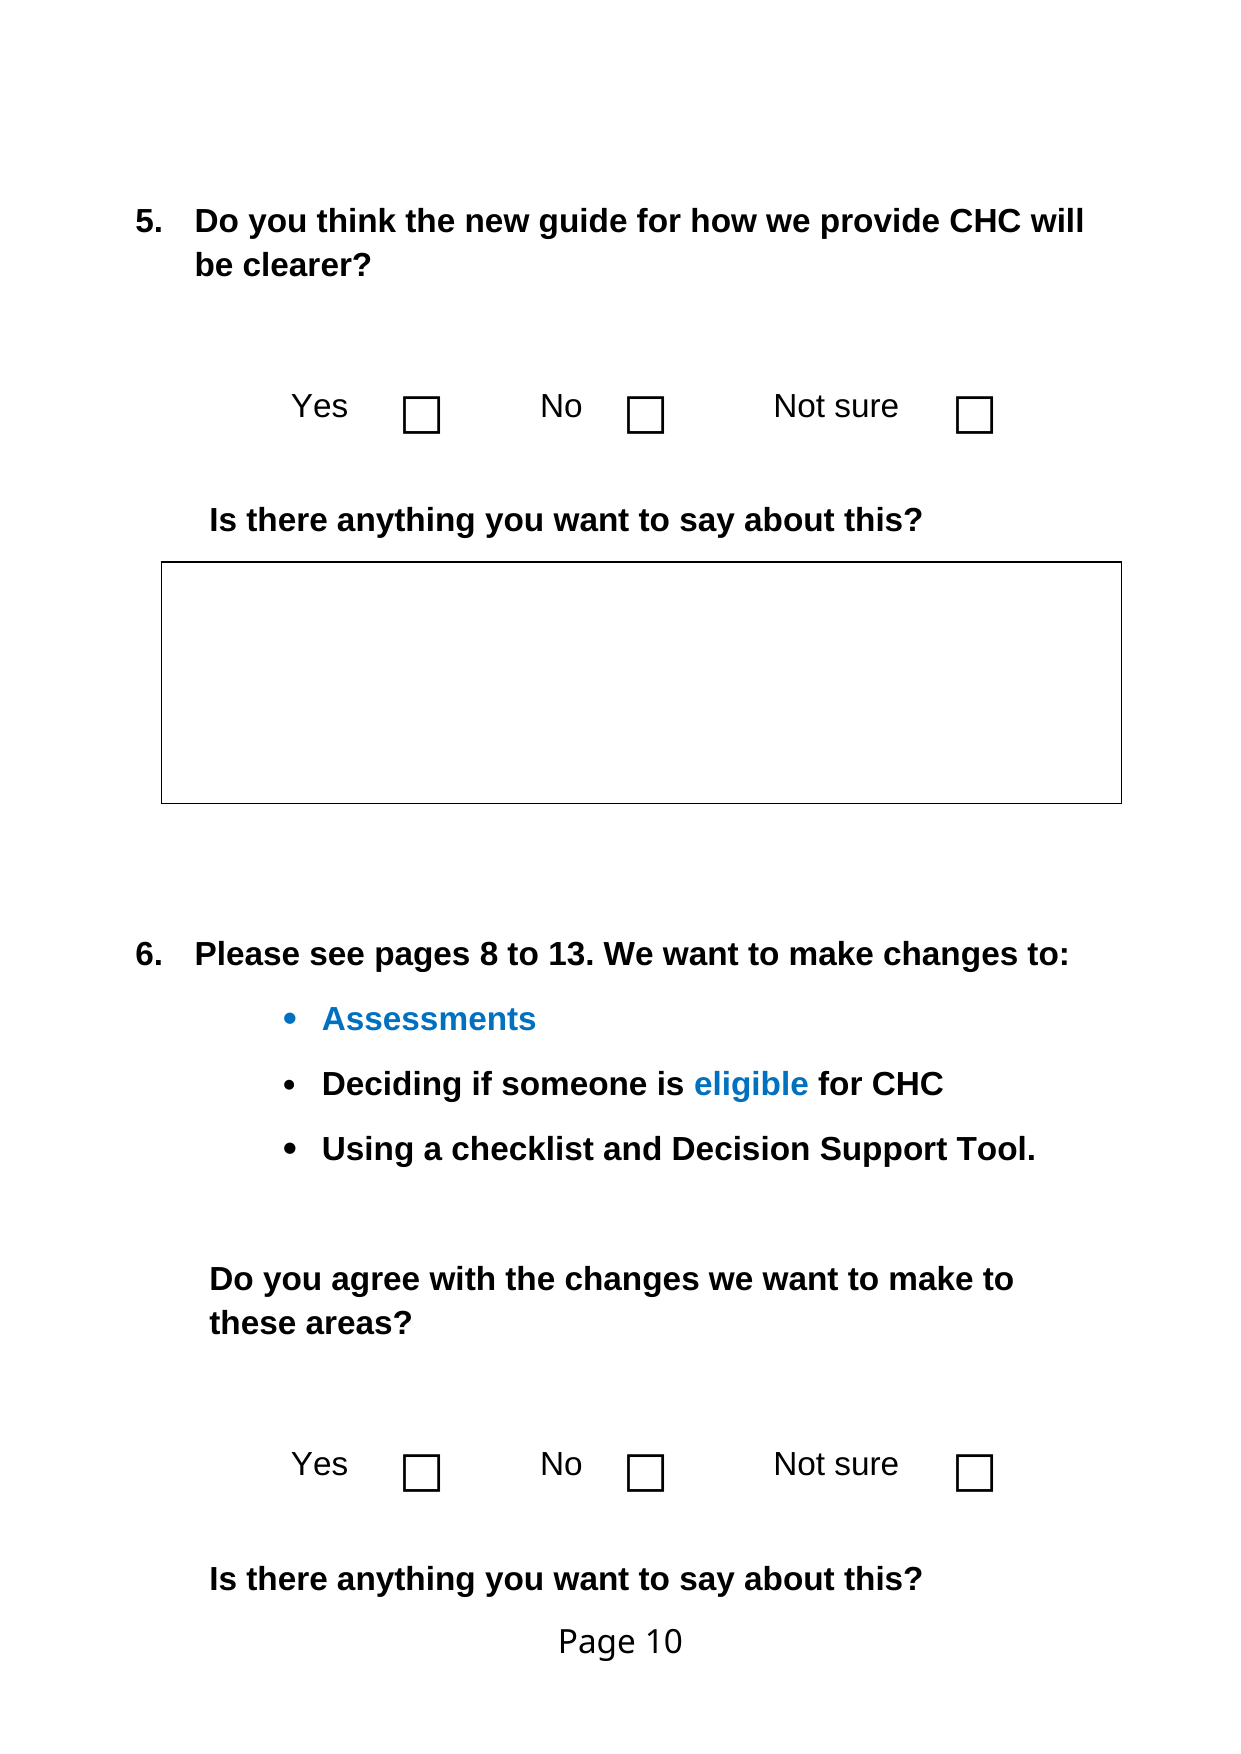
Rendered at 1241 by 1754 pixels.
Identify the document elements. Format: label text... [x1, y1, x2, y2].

table_header ☐ [910, 1412, 1039, 1514]
table_header Not sure [695, 354, 910, 456]
list Using a checklist and Decision Support Tool. [284, 1129, 1090, 1167]
table_header No [479, 354, 597, 456]
table_header No [479, 1412, 597, 1514]
table_header ☐ [597, 354, 694, 456]
table_header ☐ [364, 1412, 479, 1514]
table_header ☐ [910, 354, 1039, 456]
list Do you think the new guide for how we provide CHC will be clearer? [135, 201, 1090, 283]
table_header Yes [201, 1412, 364, 1514]
table_header Yes [201, 354, 364, 456]
table_header ☐ [364, 354, 479, 456]
text Is there anything you want to say about this? [209, 1558, 1090, 1597]
list Do you agree with the changes we want to make to these areas? [209, 1259, 1090, 1341]
table_header [162, 563, 1121, 803]
list Deciding if someone is eligible for CHC [284, 1064, 1090, 1102]
table_header ☐ [597, 1412, 694, 1514]
list Assessments [284, 999, 1090, 1037]
text Is there anything you want to say about this? [209, 501, 1090, 539]
table_header Not sure [695, 1412, 910, 1514]
list Please see pages 8 to 13. We want to make changes to: [135, 934, 1090, 972]
